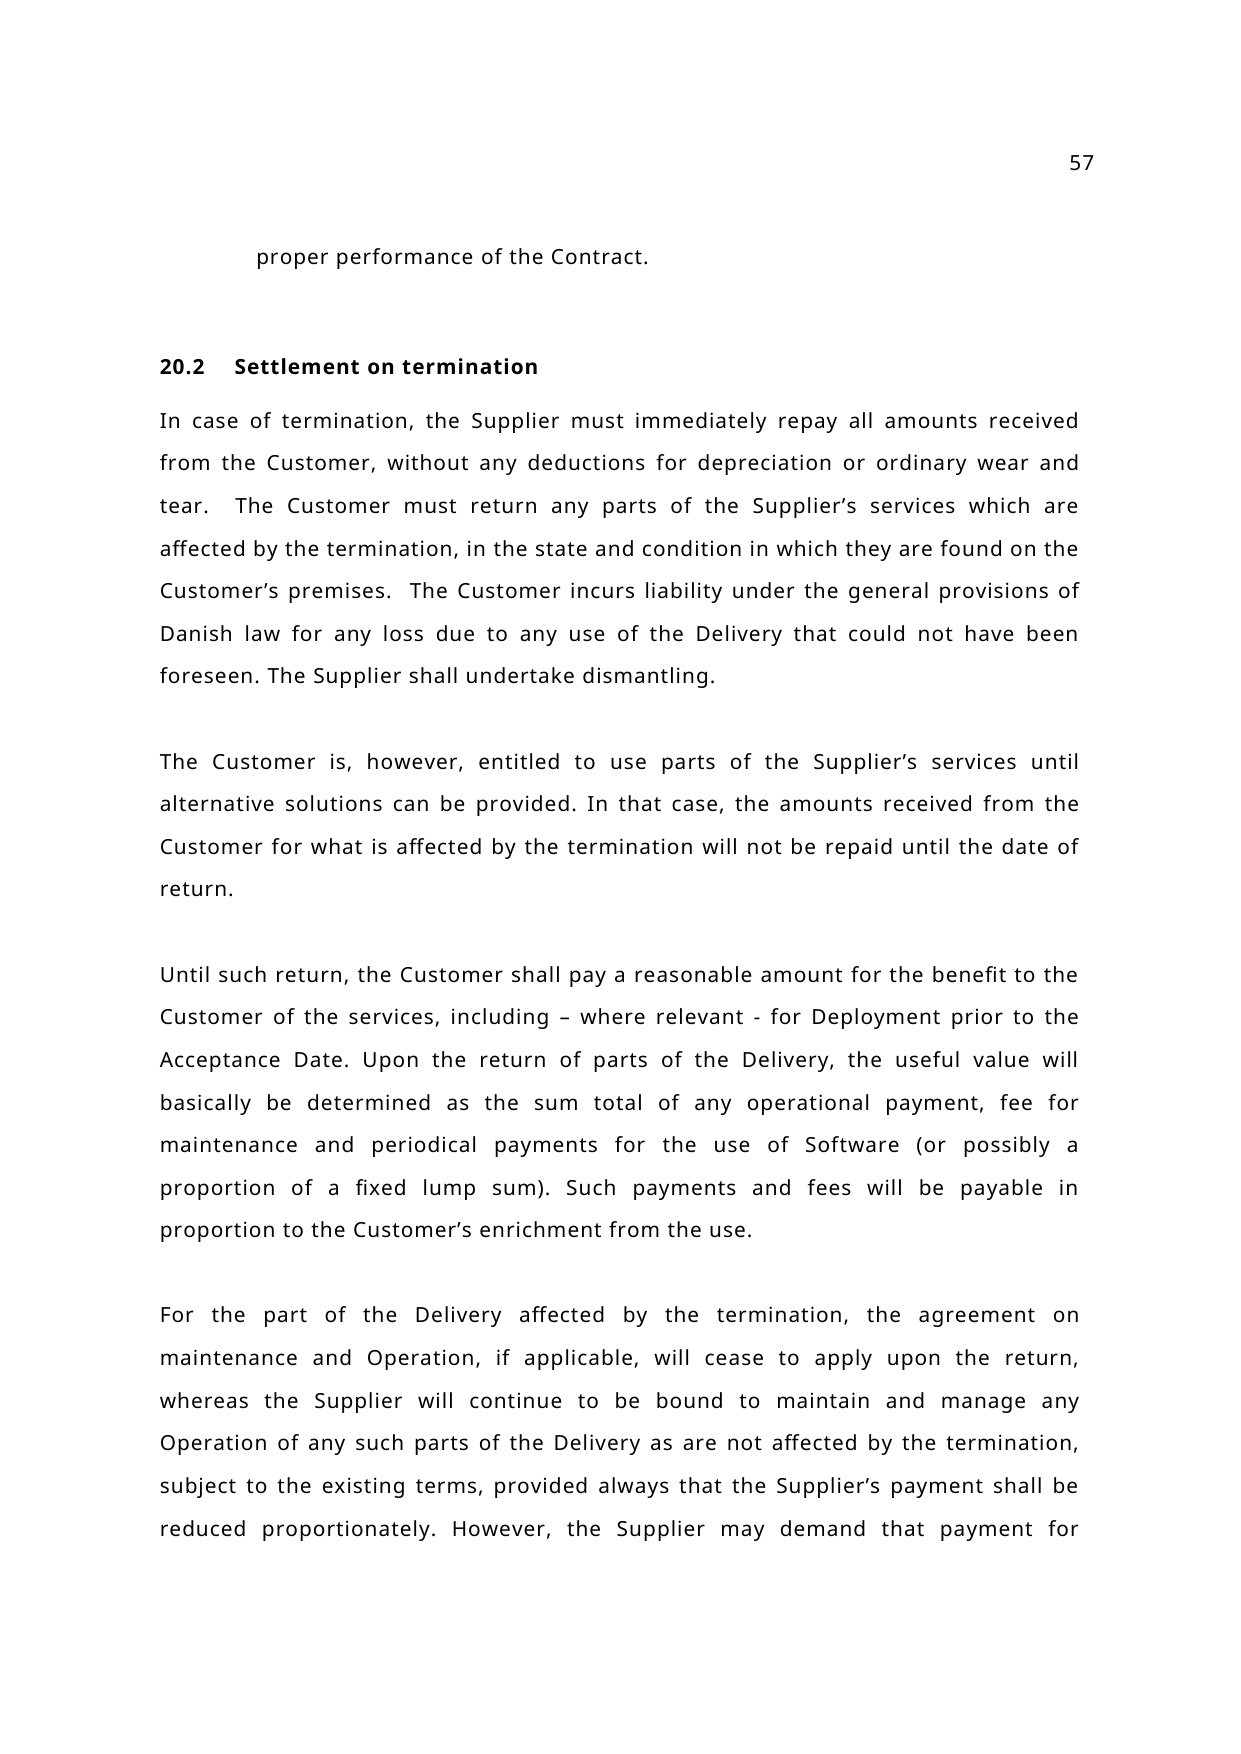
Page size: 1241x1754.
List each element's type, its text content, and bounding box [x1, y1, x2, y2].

list proper performance of the Contract. [218, 242, 1081, 271]
text For the part of the Delivery affected by the termination, the agreement on maintenance and Operation, if applicable, will cease to apply upon the return, whereas the Supplier will continue to be bound to maintain and manage any Operation of any such parts of the Delivery as are not affected by the termination, subject to the existing terms, provided always that the Supplier’s payment shall be reduced proportionately. However, the Supplier may demand that payment for [159, 1301, 1081, 1542]
text The Customer is, however, entitled to use parts of the Supplier’s services until alternative solutions can be provided. In that case, the amounts received from the Customer for what is affected by the termination will not be repaid until the date of return. [159, 747, 1081, 903]
text Until such return, the Customer shall pay a reasonable amount for the benefit to the Customer of the services, including – where relevant - for Deployment prior to the Acceptance Date. Upon the return of parts of the Delivery, the useful value will basically be determined as the sum total of any operational payment, fee for maintenance and periodical payments for the use of Software (or possibly a proportion of a fixed lump sum). Such payments and fees will be payable in proportion to the Customer’s enrichment from the use. [159, 960, 1081, 1244]
text In case of termination, the Supplier must immediately repay all amounts received from the Customer, without any deductions for depreciation or ordinary wear and tear. The Customer must return any parts of the Supplier’s services which are affected by the termination, in the state and condition in which they are found on the Customer’s premises. The Customer incurs liability under the general provisions of Danish law for any loss due to any use of the Delivery that could not have been foreseen. The Supplier shall undertake dismantling. [159, 406, 1081, 690]
subtitle Settlement on termination [159, 352, 1081, 381]
